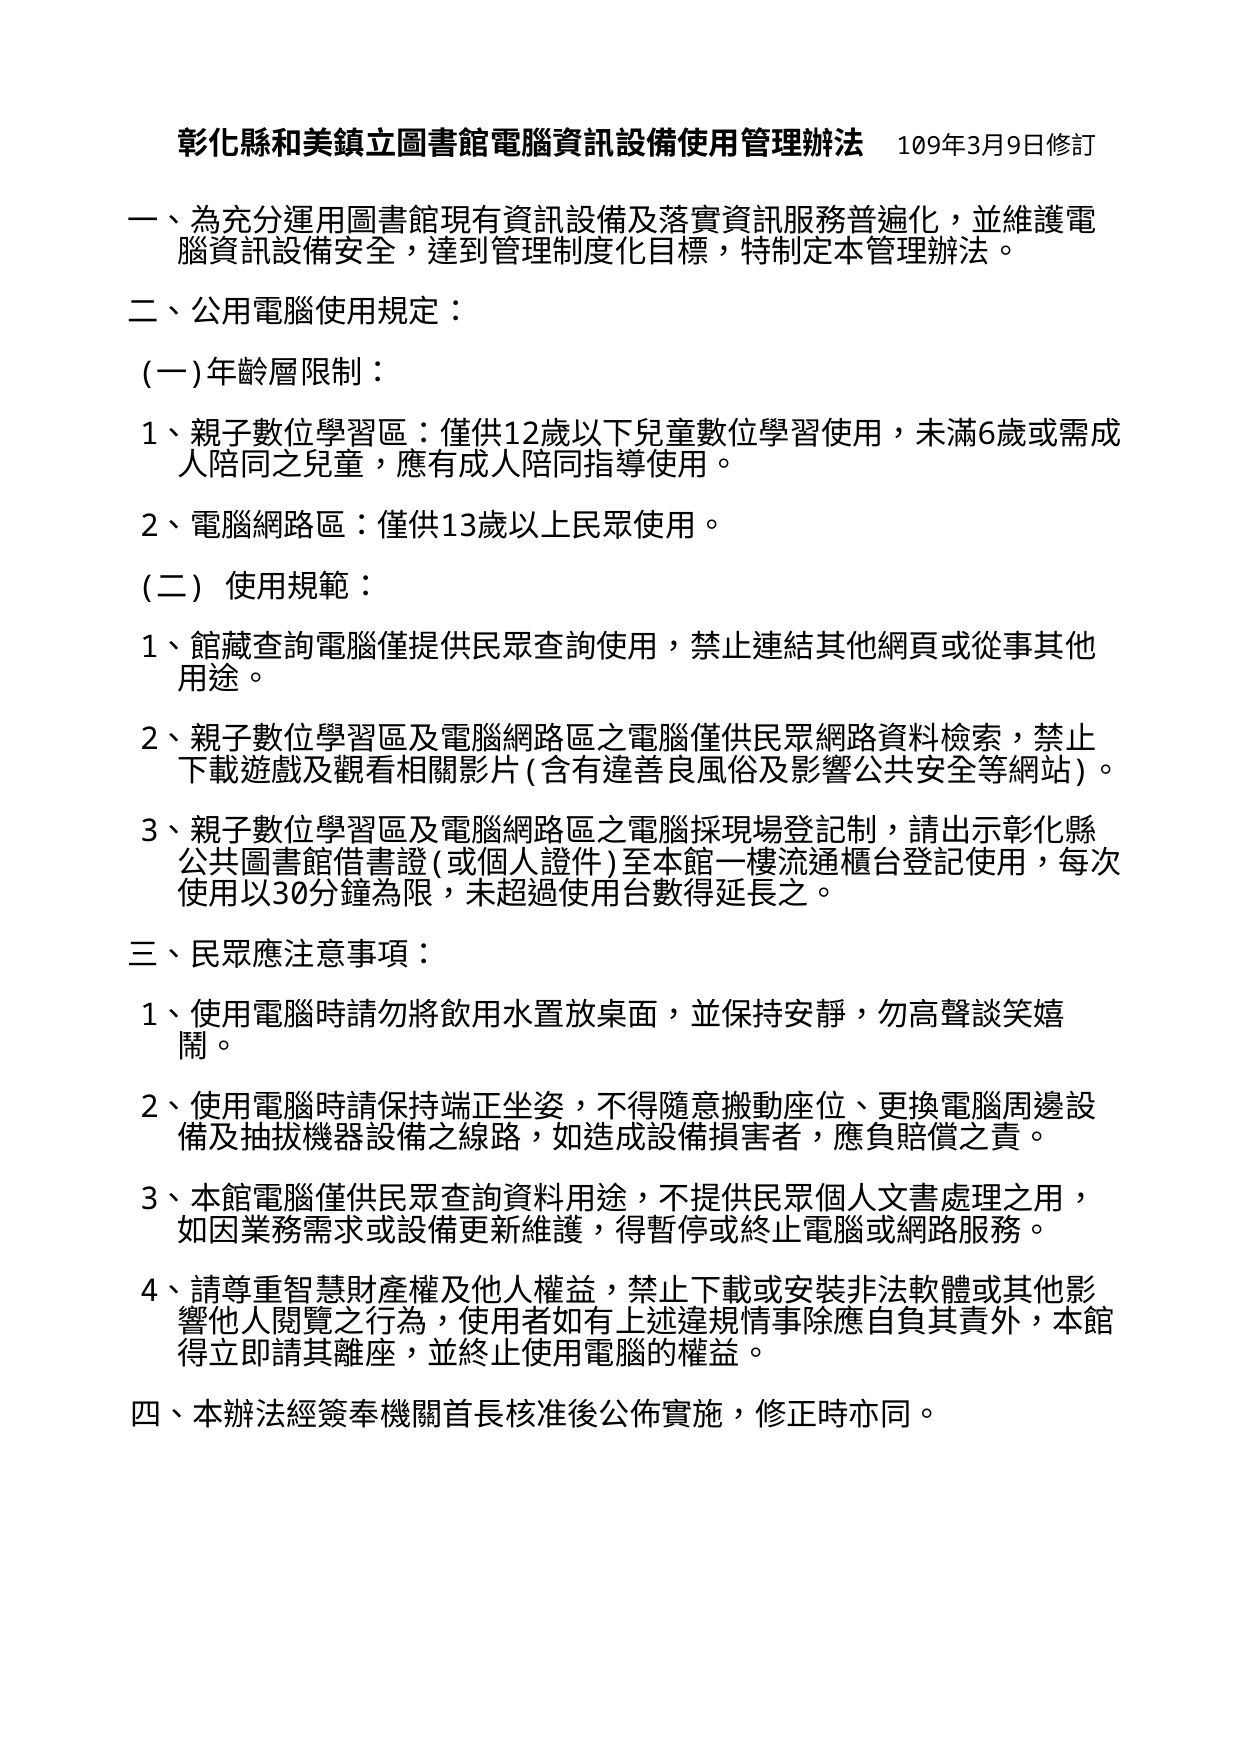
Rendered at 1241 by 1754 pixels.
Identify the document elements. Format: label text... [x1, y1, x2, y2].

text 2、電腦網路區：僅供13歲以上民眾使用。 [140, 511, 1122, 543]
text 3、本館電腦僅供民眾查詢資料用途，不提供民眾個人文書處理之用，如因業務需求或設備更新維護，得暫停或終止電腦或網路服務。 [140, 1185, 1122, 1247]
text 三、民眾應注意事項： [127, 940, 1122, 971]
text (一)年齡層限制： [137, 359, 1122, 390]
text 2、使用電腦時請保持端正坐姿，不得隨意搬動座位、更換電腦周邊設備及抽拔機器設備之線路，如造成設備損害者，應負賠償之責。 [140, 1093, 1122, 1155]
text 一、為充分運用圖書館現有資訊設備及落實資訊服務普遍化，並維護電腦資訊設備安全，達到管理制度化目標，特制定本管理辦法。 [127, 206, 1122, 268]
text 1、親子數位學習區：僅供12歲以下兒童數位學習使用，未滿6歲或需成人陪同之兒童，應有成人陪同指導使用。 [140, 419, 1122, 482]
text 4、請尊重智慧財產權及他人權益，禁止下載或安裝非法軟體或其他影響他人閱覽之行為，使用者如有上述違規情事除應自負其責外，本館得立即請其離座，並終止使用電腦的權益。 [140, 1277, 1122, 1370]
text (二) 使用規範： [137, 572, 1122, 603]
text 彰化縣和美鎮立圖書館電腦資訊設備使用管理辦法 109年3月9日修訂 [177, 118, 1122, 163]
text 3、親子數位學習區及電腦網路區之電腦採現場登記制，請出示彰化縣公共圖書館借書證(或個人證件)至本館一樓流通櫃台登記使用，每次使用以30分鐘為限，未超過使用台數得延長之。 [140, 817, 1122, 911]
text 二、公用電腦使用規定： [127, 298, 1122, 329]
text 四、本辦法經簽奉機關首長核准後公佈實施，修正時亦同。 [130, 1400, 1122, 1431]
text 1、館藏查詢電腦僅提供民眾查詢使用，禁止連結其他網頁或從事其他用途。 [140, 633, 1122, 695]
text 2、親子數位學習區及電腦網路區之電腦僅供民眾網路資料檢索，禁止下載遊戲及觀看相關影片(含有違善良風俗及影響公共安全等網站)。 [140, 725, 1122, 787]
text 1、使用電腦時請勿將飲用水置放桌面，並保持安靜，勿高聲談笑嬉鬧。 [140, 1001, 1122, 1063]
